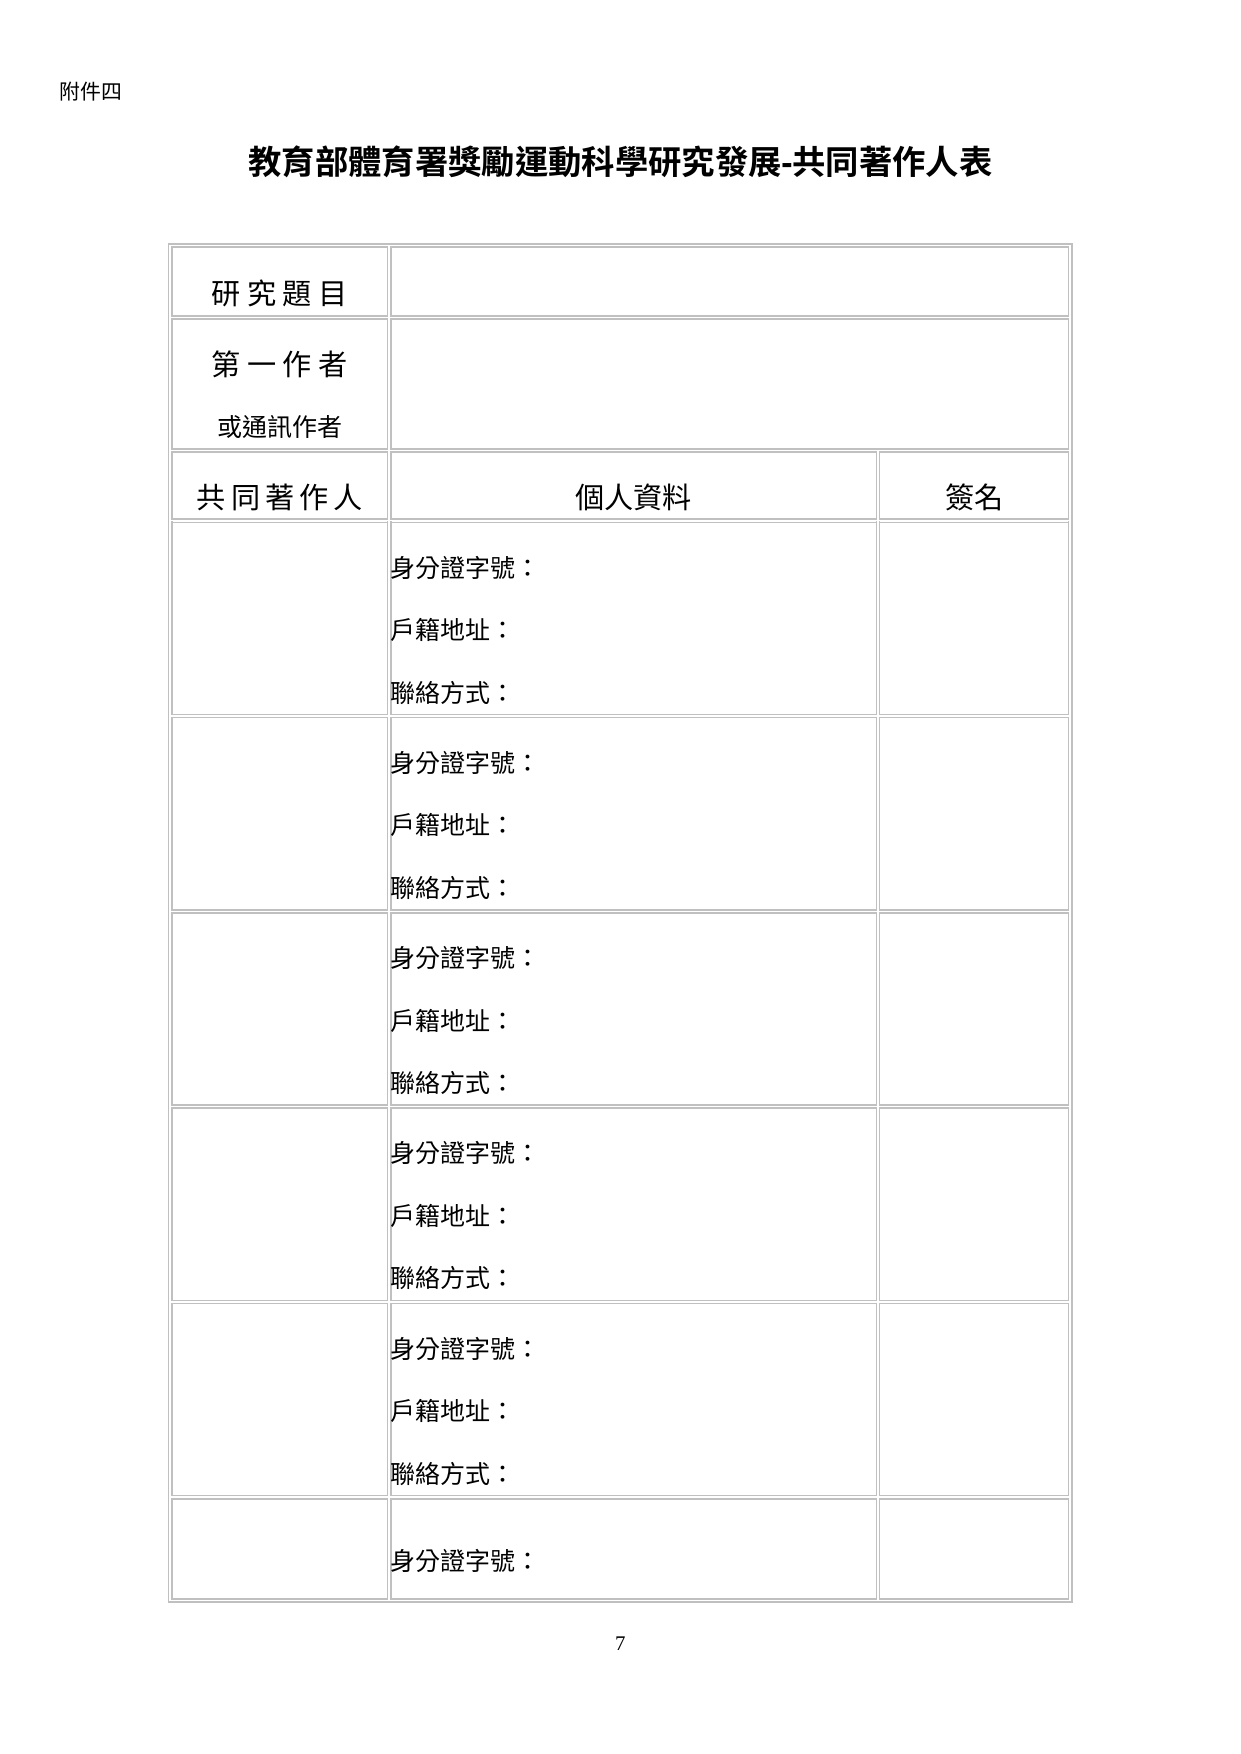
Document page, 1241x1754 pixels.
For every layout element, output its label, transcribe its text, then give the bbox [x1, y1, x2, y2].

table_cell [173, 523, 387, 713]
table_cell 身分證字號： 戶籍地址： 聯絡方式： [392, 914, 876, 1104]
table_cell [880, 1304, 1068, 1495]
text 教育部體育署獎勵運動科學研究發展-共同著作人表 [59, 118, 1181, 181]
table_cell [173, 914, 387, 1104]
table_cell 身分證字號： 戶籍地址： 聯絡方式： [392, 1109, 876, 1299]
table_cell 個人資料 [392, 453, 876, 518]
table_cell [880, 718, 1068, 909]
table_cell [392, 320, 1068, 448]
table_cell [173, 718, 387, 909]
table_cell [173, 1500, 387, 1598]
table_cell [173, 1109, 387, 1299]
table_header [392, 248, 1068, 315]
table_cell [880, 1500, 1068, 1598]
table_cell 身分證字號： 戶籍地址： 聯絡方式： [392, 718, 876, 909]
table_cell 共同著作人 [173, 453, 387, 518]
table_cell 身分證字號： [392, 1500, 876, 1598]
table_cell [880, 523, 1068, 713]
table_cell [173, 1304, 387, 1495]
table_header 研 究 題 目 [173, 248, 387, 315]
table_cell 第 一 作 者 或通訊作者 [173, 320, 387, 448]
table_cell 身分證字號： 戶籍地址： 聯絡方式： [392, 1304, 876, 1495]
table_cell [880, 1109, 1068, 1299]
table_cell 簽名 [880, 453, 1068, 518]
table_cell 身分證字號： 戶籍地址： 聯絡方式： [392, 523, 876, 713]
table_cell [880, 914, 1068, 1104]
